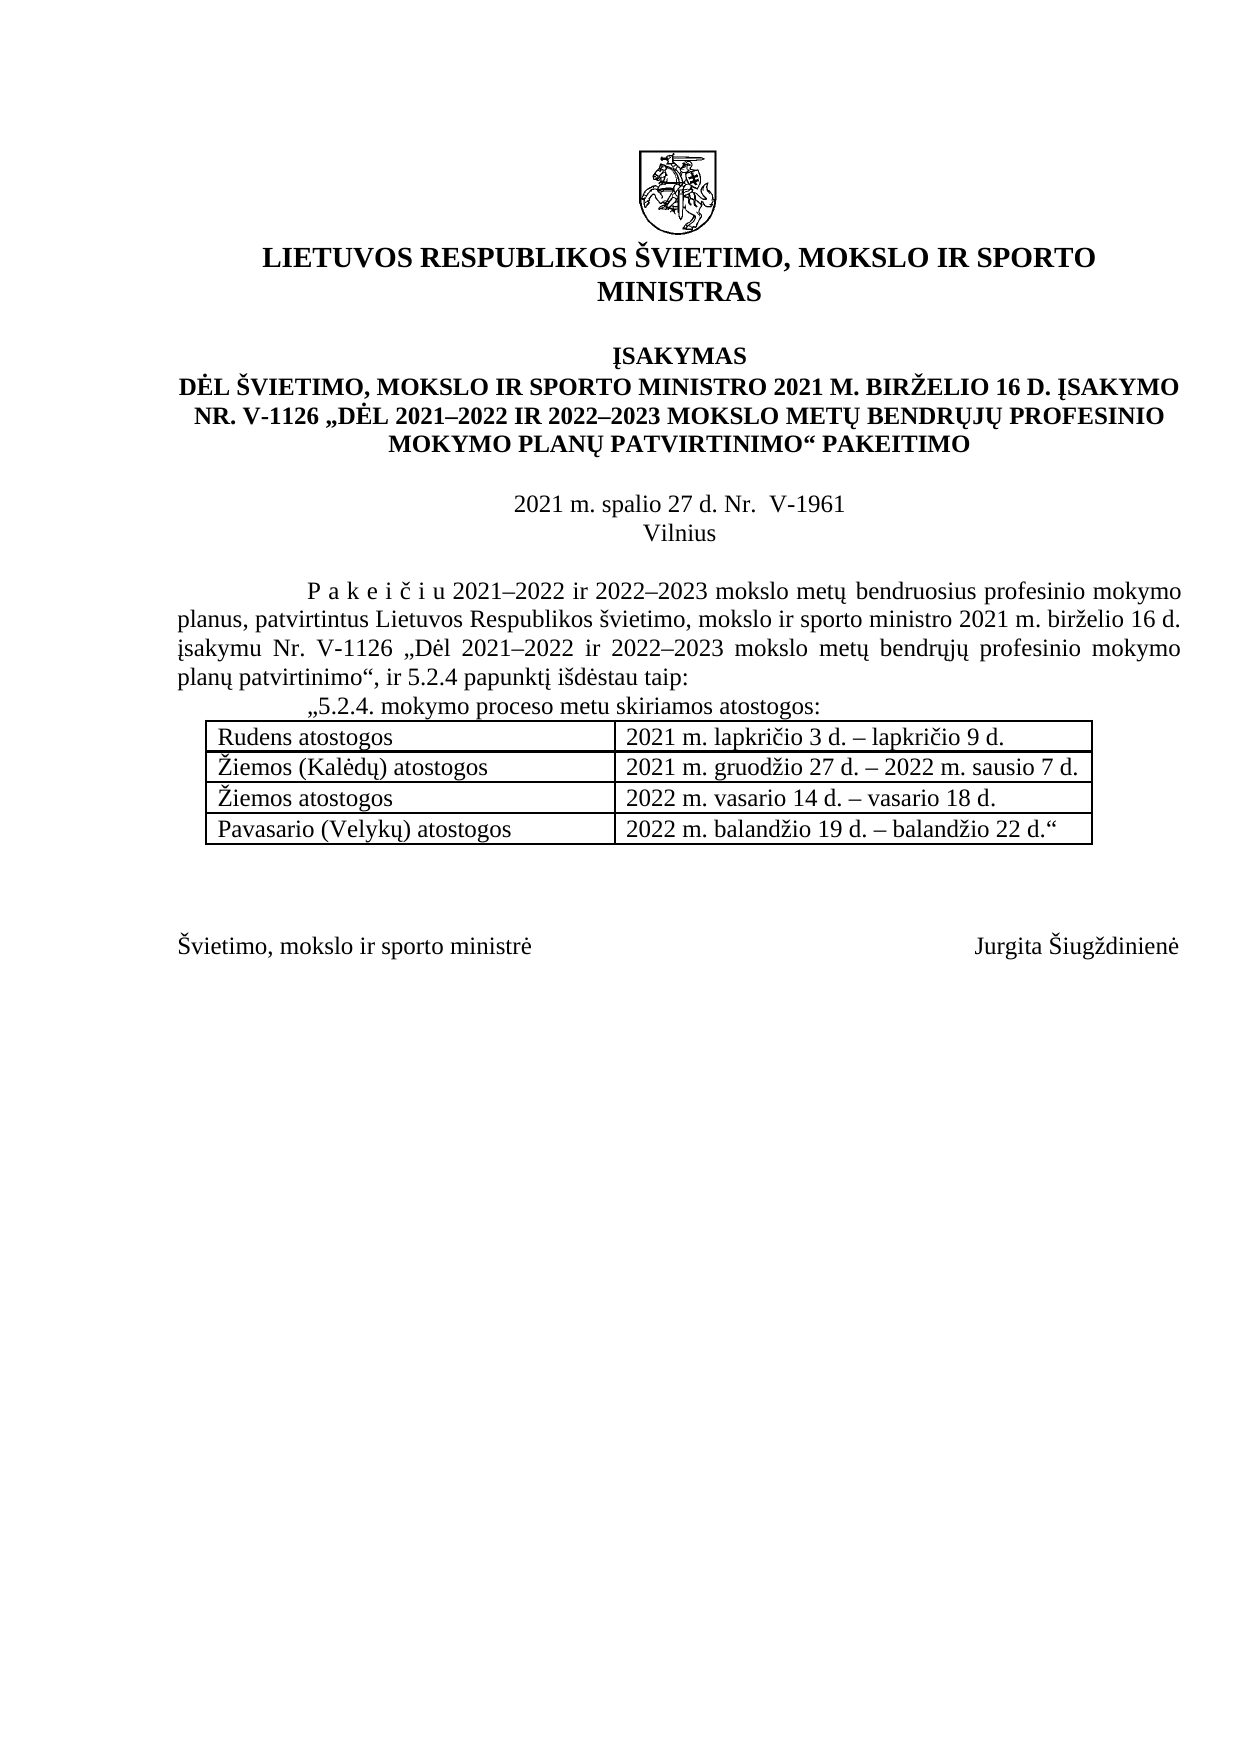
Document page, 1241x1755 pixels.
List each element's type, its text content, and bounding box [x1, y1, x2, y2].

table_cell Žiemos atostogos [207, 783, 614, 812]
table_cell Žiemos (Kalėdų) atostogos [207, 753, 614, 781]
table_cell 2021 m. gruodžio 27 d. – 2022 m. sausio 7 d. [616, 753, 1091, 781]
text „5.2.4. mokymo proceso metu skiriamos atostogos: [177, 691, 1182, 719]
table_header Rudens atostogos [207, 722, 614, 750]
text LIETUVOS RESPUBLIKOS ŠVIETIMO, MOKSLO IR SPORTO MINISTRAS [177, 240, 1182, 307]
table_cell Pavasario (Velykų) atostogos [207, 814, 614, 843]
text DĖL ŠVIETIMO, MOKSLO IR SPORTO MINISTRO 2021 M. BIRŽELIO 16 D. ĮSAKYMO NR. V-1126 „DĖL 2021–2022 IR 2022–2023 MOKSLO METŲ BENDRŲJŲ PROFESINIO MOKYMO PLANŲ PATVIRTINIMO“ PAKEITIMO [177, 372, 1182, 458]
table_header 2021 m. lapkričio 3 d. – lapkričio 9 d. [616, 722, 1091, 750]
text P a k e i č i u 2021–2022 ir 2022–2023 mokslo metų bendruosius profesinio mokymo planus, patvirtintus Lietuvos Respublikos švietimo, mokslo ir sporto ministro 2021 m. birželio 16 d. įsakymu Nr. V-1126 „Dėl 2021–2022 ir 2022–2023 mokslo metų bendrųjų profesinio mokymo planų patvirtinimo“, ir 5.2.4 papunktį išdėstau taip: [177, 576, 1182, 691]
text ĮSAKYMAS [177, 341, 1182, 370]
table_cell 2022 m. vasario 14 d. – vasario 18 d. [616, 783, 1091, 812]
text 2021 m. spalio 27 d. Nr. V-1961 [177, 489, 1182, 518]
text Vilnius [177, 518, 1182, 547]
text Švietimo, mokslo ir sporto ministrė Jurgita Šiugždinienė [177, 931, 1182, 960]
